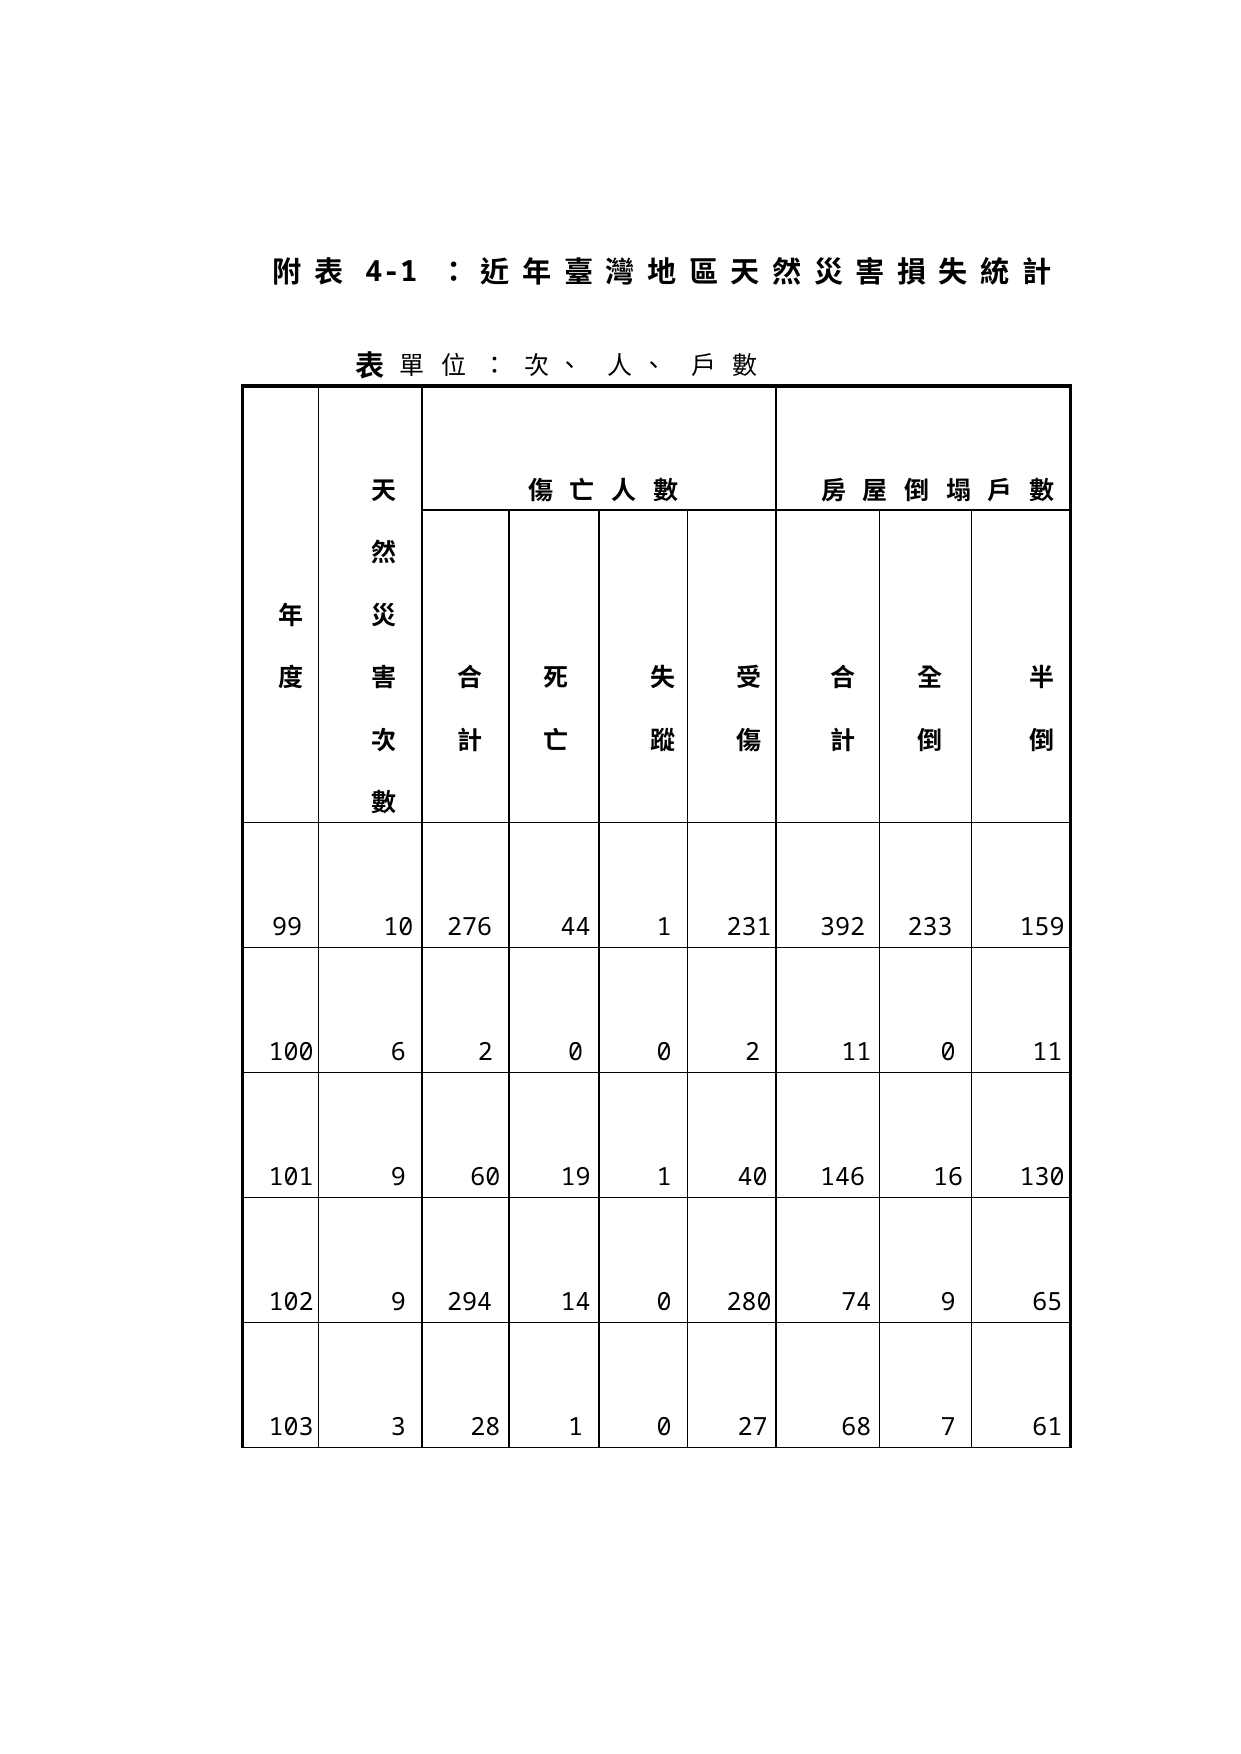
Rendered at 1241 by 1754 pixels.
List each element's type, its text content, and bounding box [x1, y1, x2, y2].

table_cell 130 [972, 1073, 1069, 1197]
table_cell 1 [600, 823, 687, 947]
table_cell 28 [423, 1323, 508, 1447]
table_cell 44 [510, 823, 598, 947]
table_cell 68 [777, 1323, 879, 1447]
table_cell 0 [600, 1198, 687, 1322]
table_cell 276 [423, 823, 508, 947]
table_cell 19 [510, 1073, 598, 1197]
table_cell 60 [423, 1073, 508, 1197]
table_cell 失蹤 [600, 511, 687, 822]
table_cell 9 [319, 1198, 421, 1322]
text 附表4-1：近年臺灣地區天然災害損失統計表單位：次、人、戶數 [242, 197, 1058, 384]
table_cell 101 [244, 1073, 318, 1197]
table_cell 0 [600, 1323, 687, 1447]
table_cell 9 [319, 1073, 421, 1197]
table_cell 0 [880, 948, 971, 1072]
table_cell 14 [510, 1198, 598, 1322]
table_cell 99 [244, 823, 318, 947]
table_cell 死亡 [510, 511, 598, 822]
table_cell 10 [319, 823, 421, 947]
table_cell 146 [777, 1073, 879, 1197]
table_cell 11 [777, 948, 879, 1072]
table_cell 6 [319, 948, 421, 1072]
table_cell 294 [423, 1198, 508, 1322]
table_cell 159 [972, 823, 1069, 947]
table_cell 61 [972, 1323, 1069, 1447]
table_cell 全倒 [880, 511, 971, 822]
table_cell 2 [688, 948, 775, 1072]
table_cell 392 [777, 823, 879, 947]
table_cell 231 [688, 823, 775, 947]
table_header 天然災害次數 [319, 388, 421, 822]
table_cell 233 [880, 823, 971, 947]
table_cell 11 [972, 948, 1069, 1072]
table_cell 合計 [777, 511, 879, 822]
table_cell 9 [880, 1198, 971, 1322]
table_cell 2 [423, 948, 508, 1072]
table_header 年度 [244, 388, 318, 822]
table_cell 3 [319, 1323, 421, 1447]
table_cell 280 [688, 1198, 775, 1322]
table_cell 100 [244, 948, 318, 1072]
table_cell 受傷 [688, 511, 775, 822]
table_header 傷亡人數 [423, 388, 775, 509]
table_cell 103 [244, 1323, 318, 1447]
table_cell 102 [244, 1198, 318, 1322]
table_cell 1 [510, 1323, 598, 1447]
table_cell 0 [510, 948, 598, 1072]
table_cell 65 [972, 1198, 1069, 1322]
table_cell 0 [600, 948, 687, 1072]
table_header 房屋倒塌戶數 [777, 388, 1069, 509]
table_cell 7 [880, 1323, 971, 1447]
table_cell 合計 [423, 511, 508, 822]
table_cell 半倒 [972, 511, 1069, 822]
table_cell 27 [688, 1323, 775, 1447]
table_cell 16 [880, 1073, 971, 1197]
table_cell 40 [688, 1073, 775, 1197]
table_cell 1 [600, 1073, 687, 1197]
table_cell 74 [777, 1198, 879, 1322]
